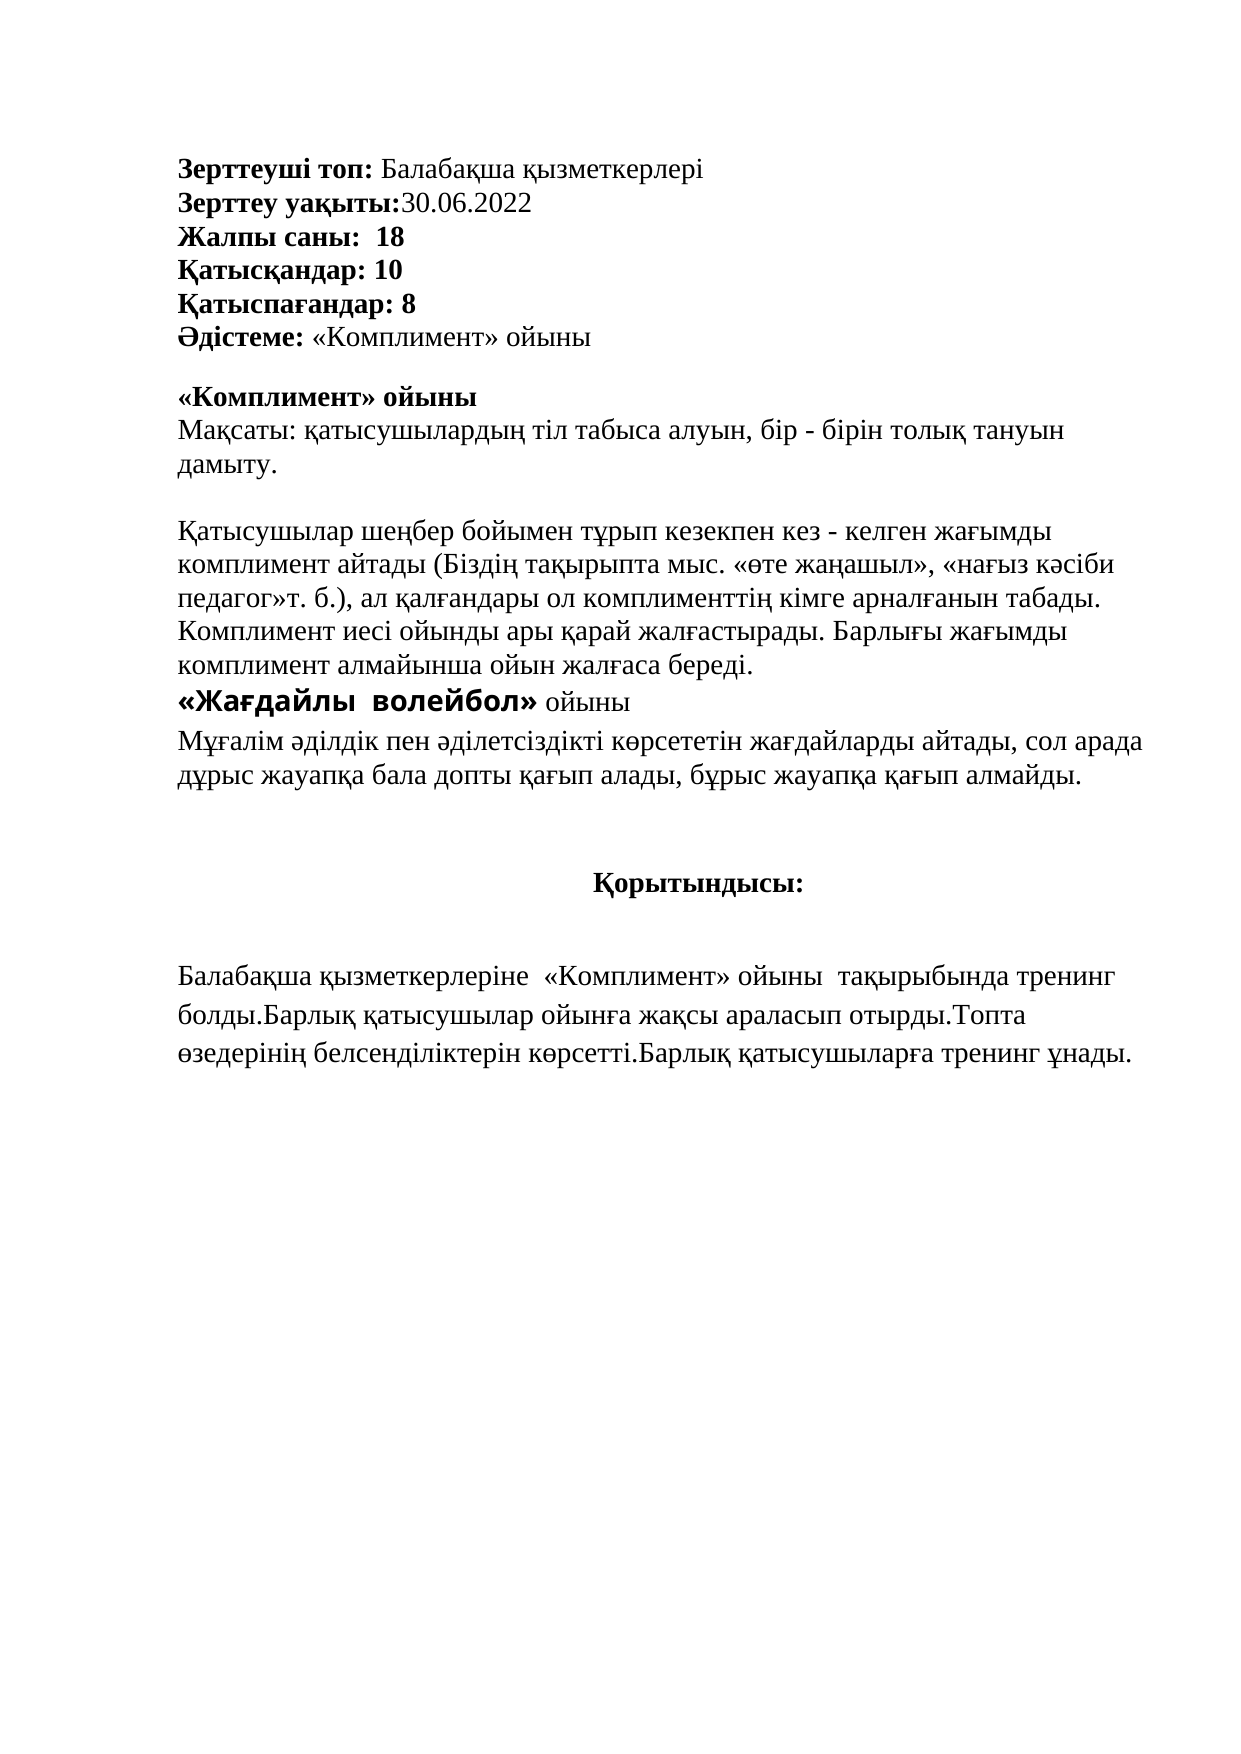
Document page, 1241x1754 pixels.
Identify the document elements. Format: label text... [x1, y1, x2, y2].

text Әдістеме: «Комплимент» ойыны [177, 319, 1152, 353]
text Зерттеуші топ: Балабақша қызметкерлері [177, 152, 1152, 185]
text Қатысқандар: 10 [177, 252, 1152, 286]
text «Комплимент» ойыны Мақсаты: қатысушылардың тіл табыса алуын, бір - бірін толық тануын дамыту. [177, 379, 1152, 479]
text «Жағдайлы волейбол» ойыны [177, 681, 1152, 720]
text Қатыспағандар: 8 [177, 286, 1152, 319]
text Зерттеу уақыты:30.06.2022 [177, 185, 1152, 219]
text Қатысушылар шеңбер бойымен тұрып кезекпен кез - келген жағымды комплимент айтады (Біздің тақырыпта мыс. «өте жаңашыл», «нағыз кәсіби педагог»т. б.), ал қалғандары ол комплименттің кімге арналғанын табады. Комплимент иесі ойынды ары қарай жалғастырады. Барлығы жағымды комплимент алмайынша ойын жалғаса береді. [177, 479, 1152, 681]
text Жалпы саны: 18 [177, 219, 1152, 252]
text Мұғалім әділдік пен әділетсіздікті көрсететін жағдайларды айтады, сол арада дұрыс жауапқа бала допты қағып алады, бұрыс жауапқа қағып алмайды. [177, 723, 1152, 790]
text Балабақша қызметкерлеріне «Комплимент» ойыны тақырыбында тренинг болды.Барлық қатысушылар ойынға жақсы араласып отырды.Топта өзедерінің белсенділіктерін көрсетті.Барлық қатысушыларға тренинг ұнады. [177, 958, 1152, 1069]
text Қорытындысы: [177, 827, 1152, 899]
